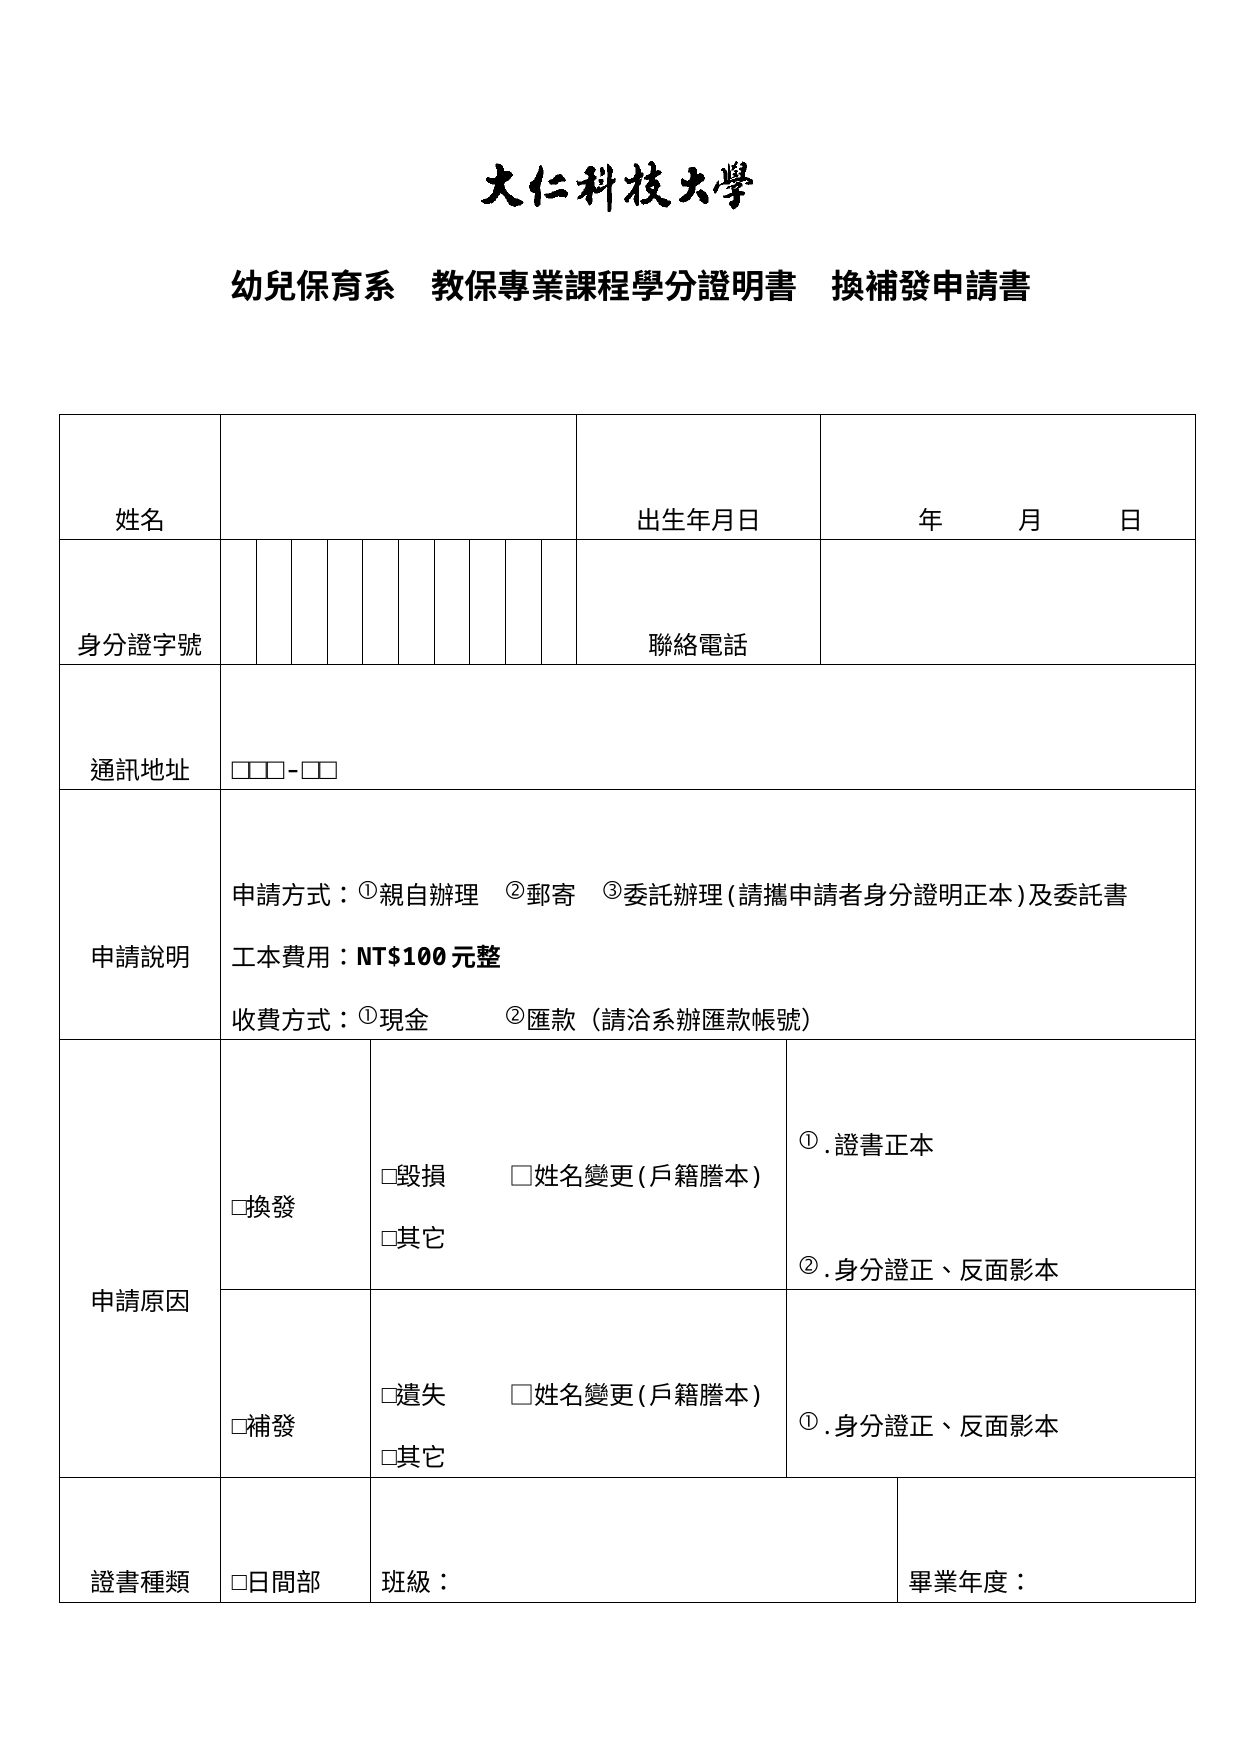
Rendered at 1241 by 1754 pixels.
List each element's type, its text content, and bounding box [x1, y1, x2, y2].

table_cell [821, 540, 1195, 664]
table_cell 出生年月日 [577, 415, 820, 539]
table_cell [221, 415, 576, 539]
table_cell [257, 540, 291, 664]
table_cell □補發 [221, 1290, 370, 1477]
table_header 幼兒保育系 [59, 227, 408, 320]
table_cell 申請方式：親自辦理 郵寄 委託辦理(請攜申請者身分證明正本)及委託書 工本費用：NT$100元整 收費方式：現金 匯款（請洽系辦匯款帳號） [221, 790, 1195, 1039]
table_cell [59, 320, 220, 414]
table_cell [820, 320, 1195, 414]
table_cell □□□-□□ [221, 665, 1195, 789]
table_cell .證書正本 .身分證正、反面影本 [787, 1040, 1195, 1289]
table_cell □換發 [221, 1040, 370, 1289]
table_header 換補發申請書 [820, 227, 1195, 320]
table_cell 聯絡電話 [577, 540, 820, 664]
table_cell [292, 540, 327, 664]
table_cell [221, 540, 256, 664]
table_cell 申請說明 [60, 790, 220, 1039]
table_cell □日間部 [221, 1478, 370, 1602]
table_cell [470, 540, 505, 664]
table_cell 通訊地址 [60, 665, 220, 789]
table_cell 證書種類 [60, 1478, 220, 1602]
table_cell 畢業年度： [898, 1478, 1195, 1602]
table_cell [399, 540, 434, 664]
table_cell [577, 320, 820, 414]
table_cell [506, 540, 541, 664]
table_cell [220, 320, 577, 414]
table_cell 姓名 [60, 415, 220, 539]
table_cell 班級： [371, 1478, 897, 1602]
table_cell .身分證正、反面影本 [787, 1290, 1195, 1477]
table_header 教保專業課程學分證明書 [408, 227, 820, 320]
table_cell [363, 540, 398, 664]
table_cell 年 月 日 [821, 415, 1195, 539]
table_cell □遺失 □姓名變更(戶籍謄本) □其它 [371, 1290, 786, 1477]
table_cell [435, 540, 469, 664]
table_cell 身分證字號 [60, 540, 220, 664]
table_cell [542, 540, 576, 664]
table_cell [328, 540, 362, 664]
table_cell 申請原因 [60, 1040, 220, 1477]
table_cell □毀損 □姓名變更(戶籍謄本) □其它 [371, 1040, 786, 1289]
